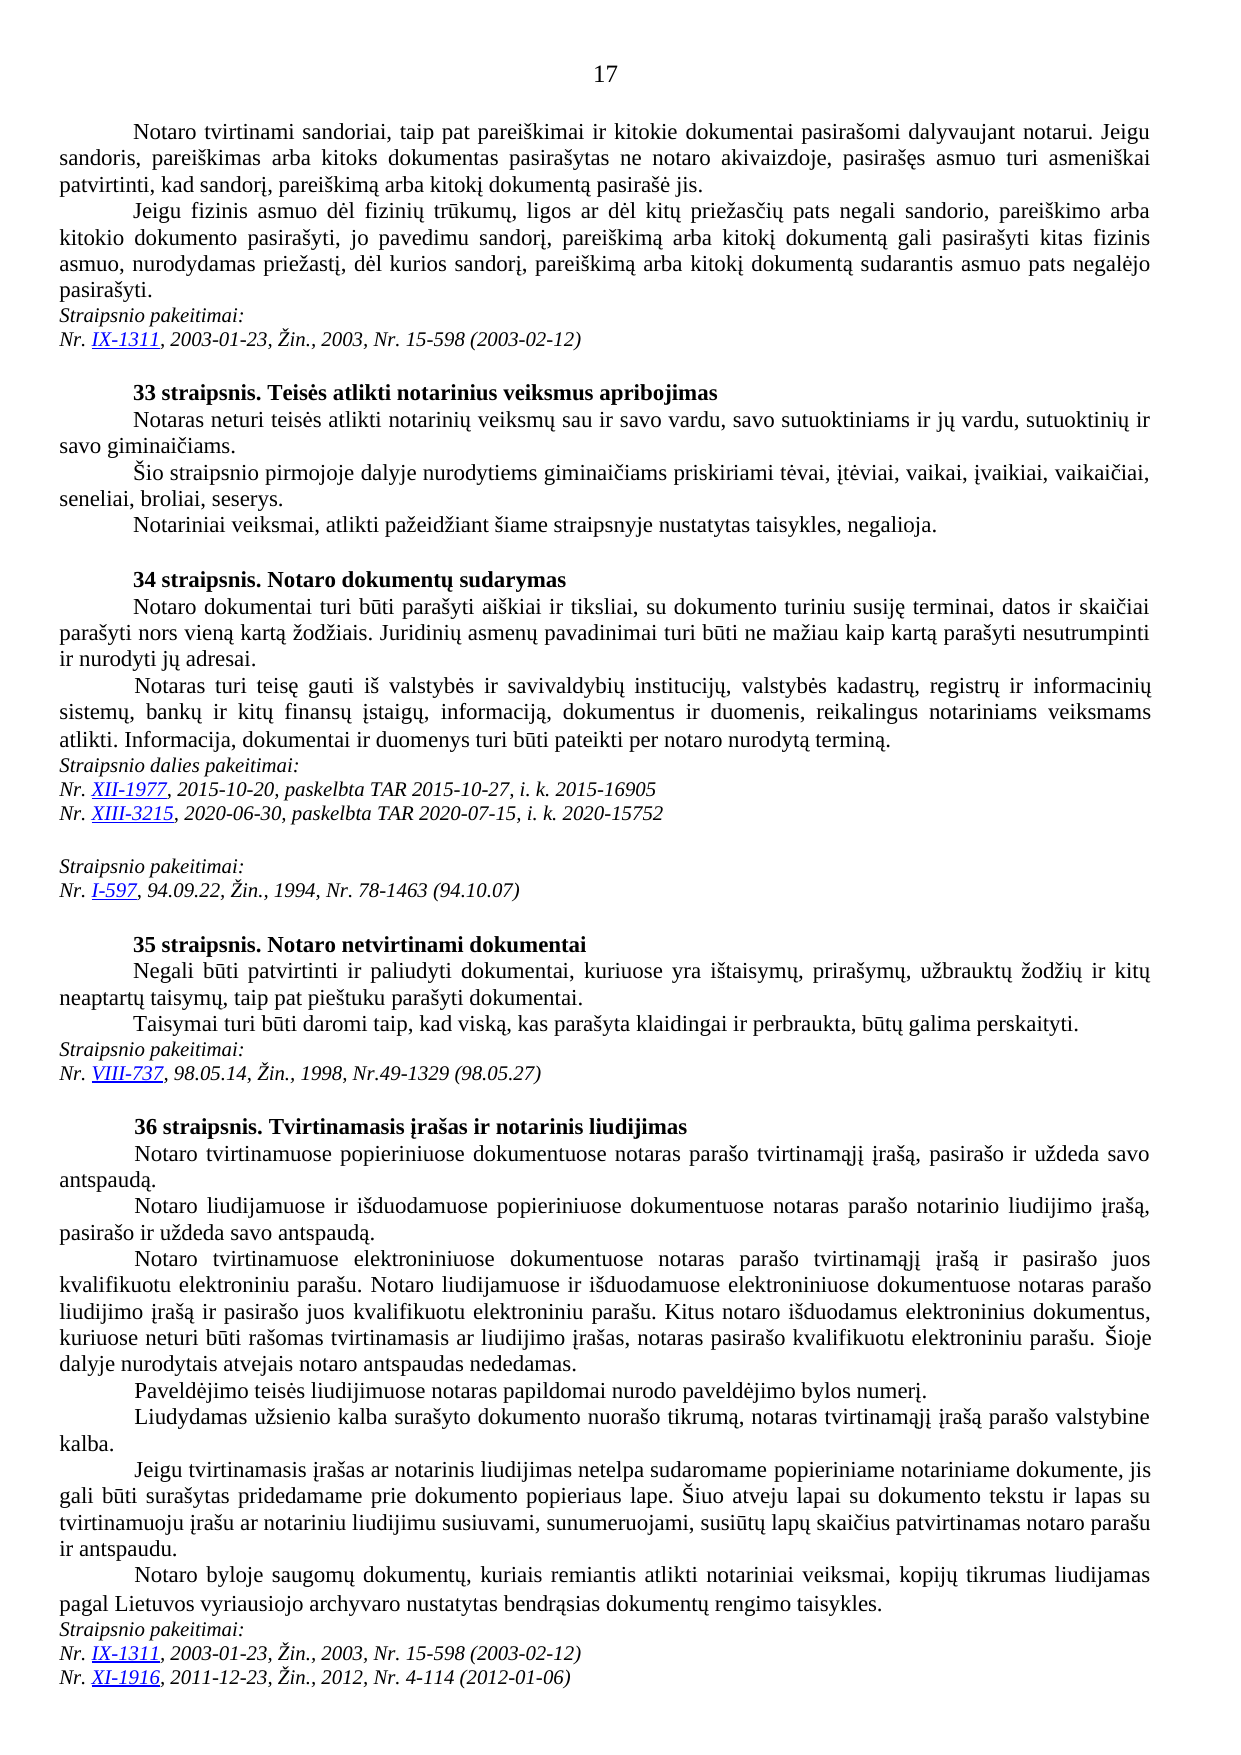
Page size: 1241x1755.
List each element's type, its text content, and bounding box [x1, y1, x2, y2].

text Notaras turi teisę gauti iš valstybės ir savivaldybių institucijų, valstybės kadastrų, registrų ir informacinių sistemų, bankų ir kitų finansų įstaigų, informaciją, dokumentus ir duomenis, reikalingus notariniams veiksmams atlikti. Informacija, dokumentai ir duomenys turi būti pateikti per notaro nurodytą terminą. [59, 672, 1152, 753]
text Notariniai veiksmai, atlikti pažeidžiant šiame straipsnyje nustatytas taisykles, negalioja. [59, 511, 1152, 538]
text Straipsnio pakeitimai: [59, 1036, 1152, 1061]
text Jeigu fizinis asmuo dėl fizinių trūkumų, ligos ar dėl kitų priežasčių pats negali sandorio, pareiškimo arba kitokio dokumento pasirašyti, jo pavedimu sandorį, pareiškimą arba kitokį dokumentą gali pasirašyti kitas fizinis asmuo, nurodydamas priežastį, dėl kurios sandorį, pareiškimą arba kitokį dokumentą sudarantis asmuo pats negalėjo pasirašyti. [59, 197, 1152, 303]
text Nr. XI-1916, 2011-12-23, Žin., 2012, Nr. 4-114 (2012-01-06) [59, 1664, 1152, 1689]
text Straipsnio pakeitimai: [59, 1616, 1152, 1641]
text Nr. I-597, 94.09.22, Žin., 1994, Nr. 78-1463 (94.10.07) [59, 878, 1152, 902]
text 33 straipsnis. Teisės atlikti notarinius veiksmus apribojimas [59, 379, 1152, 406]
text Straipsnio pakeitimai: [59, 854, 1152, 878]
text Nr. XII-1977, 2015-10-20, paskelbta TAR 2015-10-27, i. k. 2015-16905 [59, 777, 1152, 801]
text Notaro liudijamuose ir išduodamuose popieriniuose dokumentuose notaras parašo notarinio liudijimo įrašą, pasirašo ir uždeda savo antspaudą. [59, 1192, 1152, 1245]
text Notaro tvirtinami sandoriai, taip pat pareiškimai ir kitokie dokumentai pasirašomi dalyvaujant notarui. Jeigu sandoris, pareiškimas arba kitoks dokumentas pasirašytas ne notaro akivaizdoje, pasirašęs asmuo turi asmeniškai patvirtinti, kad sandorį, pareiškimą arba kitokį dokumentą pasirašė jis. [59, 118, 1152, 197]
text Notaro tvirtinamuose popieriniuose dokumentuose notaras parašo tvirtinamąjį įrašą, pasirašo ir uždeda savo antspaudą. [59, 1140, 1152, 1192]
text Notaras neturi teisės atlikti notarinių veiksmų sau ir savo vardu, savo sutuoktiniams ir jų vardu, sutuoktinių ir savo giminaičiams. [59, 406, 1152, 458]
text Straipsnio pakeitimai: [59, 303, 1152, 327]
text Straipsnio dalies pakeitimai: [59, 753, 1152, 777]
text Negali būti patvirtinti ir paliudyti dokumentai, kuriuose yra ištaisymų, prirašymų, užbrauktų žodžių ir kitų neaptartų taisymų, taip pat pieštuku parašyti dokumentai. [59, 957, 1152, 1010]
text Nr. IX-1311, 2003-01-23, Žin., 2003, Nr. 15-598 (2003-02-12) [59, 1641, 1152, 1664]
text Notaro byloje saugomų dokumentų, kuriais remiantis atlikti notariniai veiksmai, kopijų tikrumas liudijamas pagal Lietuvos vyriausiojo archyvaro nustatytas bendrąsias dokumentų rengimo taisykles. [59, 1561, 1152, 1616]
text 36 straipsnis. Tvirtinamasis įrašas ir notarinis liudijimas [59, 1113, 1152, 1140]
text Nr. XIII-3215, 2020-06-30, paskelbta TAR 2020-07-15, i. k. 2020-15752 [59, 801, 1152, 825]
text 34 straipsnis. Notaro dokumentų sudarymas [59, 566, 1152, 593]
text Jeigu tvirtinamasis įrašas ar notarinis liudijimas netelpa sudaromame popieriniame notariniame dokumente, jis gali būti surašytas pridedamame prie dokumento popieriaus lape. Šiuo atveju lapai su dokumento tekstu ir lapas su tvirtinamuoju įrašu ar notariniu liudijimu susiuvami, sunumeruojami, susiūtų lapų skaičius patvirtinamas notaro parašu ir antspaudu. [59, 1456, 1152, 1561]
text Notaro tvirtinamuose elektroniniuose dokumentuose notaras parašo tvirtinamąjį įrašą ir pasirašo juos kvalifikuotu elektroniniu parašu. Notaro liudijamuose ir išduodamuose elektroniniuose dokumentuose notaras parašo liudijimo įrašą ir pasirašo juos kvalifikuotu elektroniniu parašu. Kitus notaro išduodamus elektroninius dokumentus, kuriuose neturi būti rašomas tvirtinamasis ar liudijimo įrašas, notaras pasirašo kvalifikuotu elektroniniu parašu. Šioje dalyje nurodytais atvejais notaro antspaudas nededamas. [59, 1245, 1152, 1377]
text 35 straipsnis. Notaro netvirtinami dokumentai [59, 931, 1152, 957]
text Nr. VIII-737, 98.05.14, Žin., 1998, Nr.49-1329 (98.05.27) [59, 1061, 1152, 1084]
text Notaro dokumentai turi būti parašyti aiškiai ir tiksliai, su dokumento turiniu susiję terminai, datos ir skaičiai parašyti nors vieną kartą žodžiais. Juridinių asmenų pavadinimai turi būti ne mažiau kaip kartą parašyti nesutrumpinti ir nurodyti jų adresai. [59, 593, 1152, 672]
text Nr. IX-1311, 2003-01-23, Žin., 2003, Nr. 15-598 (2003-02-12) [59, 327, 1152, 351]
text Paveldėjimo teisės liudijimuose notaras papildomai nurodo paveldėjimo bylos numerį. [59, 1377, 1152, 1403]
text Taisymai turi būti daromi taip, kad viską, kas parašyta klaidingai ir perbraukta, būtų galima perskaityti. [59, 1010, 1152, 1036]
text Šio straipsnio pirmojoje dalyje nurodytiems giminaičiams priskiriami tėvai, įtėviai, vaikai, įvaikiai, vaikaičiai, seneliai, broliai, seserys. [59, 458, 1152, 511]
text Liudydamas užsienio kalba surašyto dokumento nuorašo tikrumą, notaras tvirtinamąjį įrašą parašo valstybine kalba. [59, 1403, 1152, 1456]
